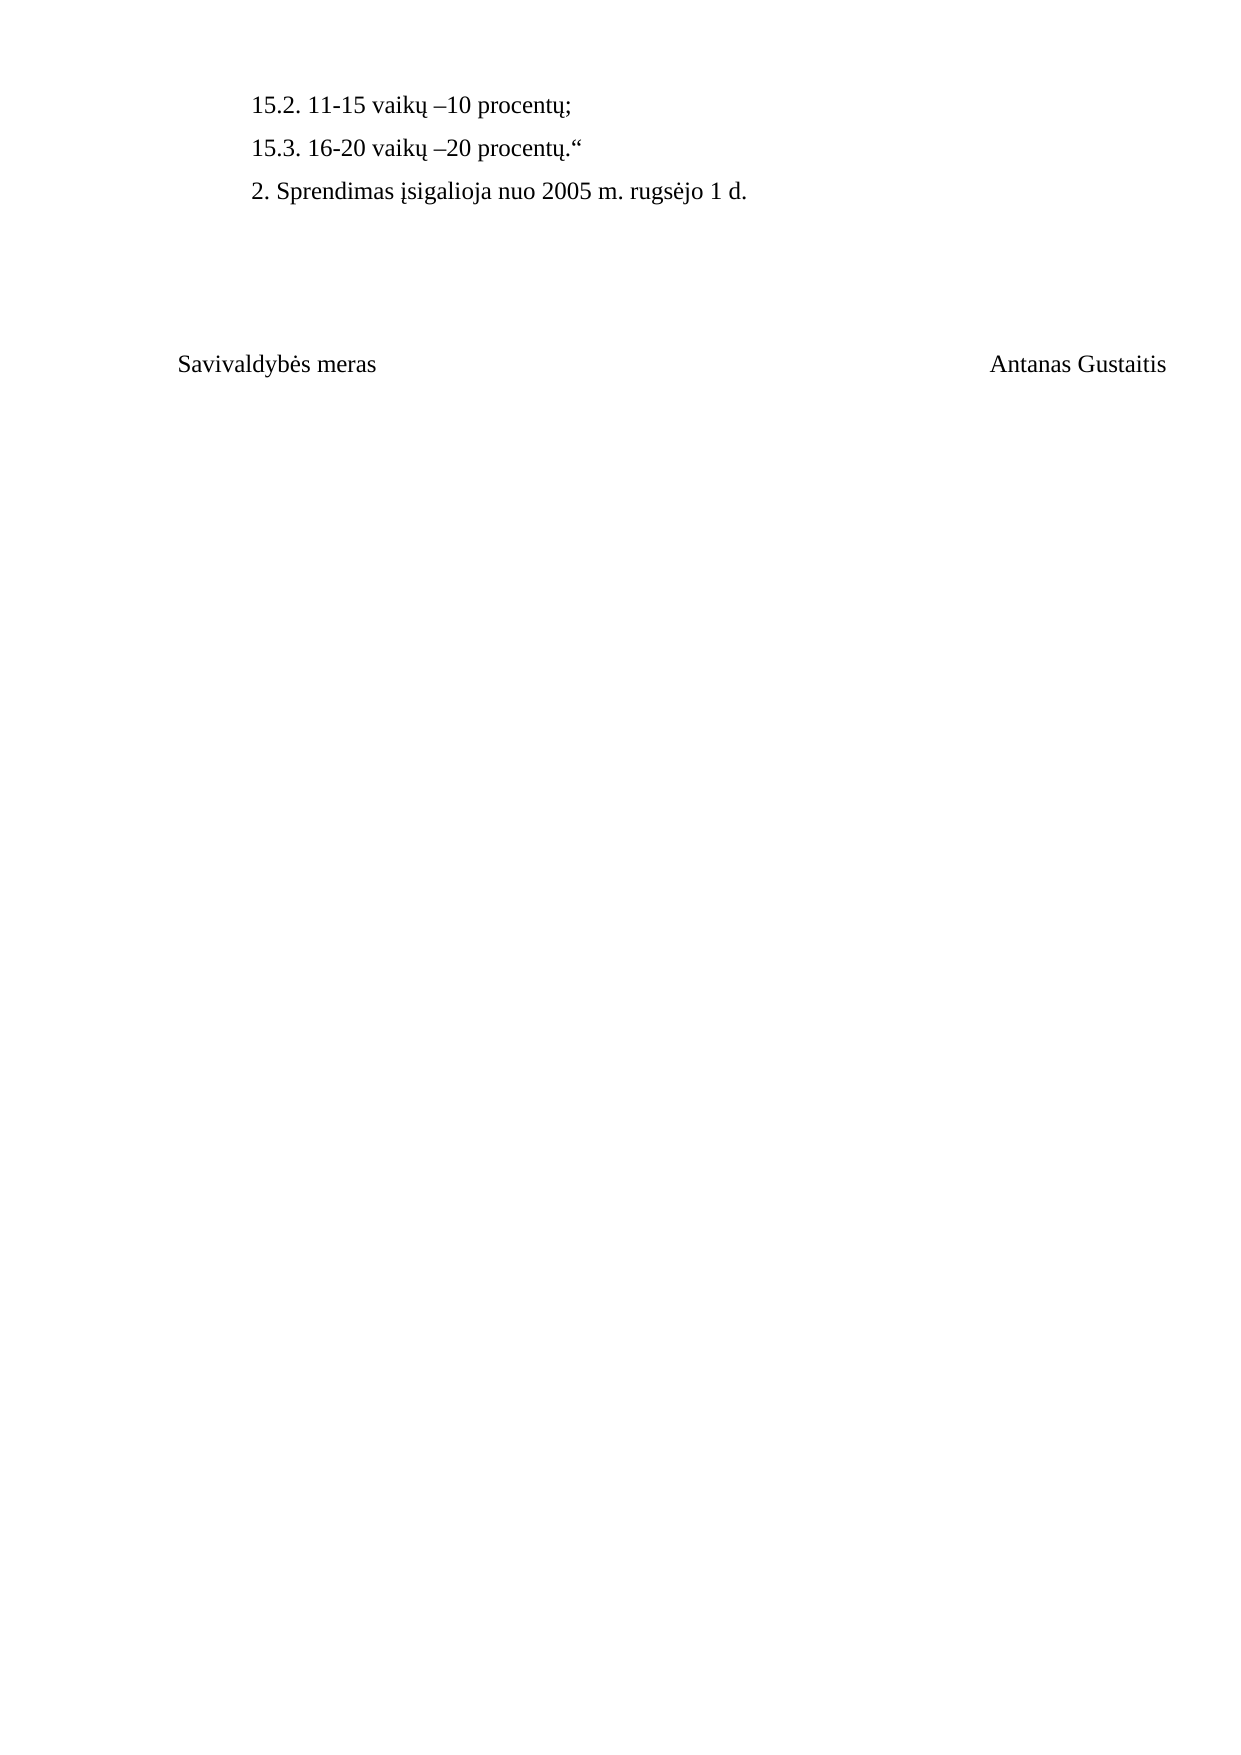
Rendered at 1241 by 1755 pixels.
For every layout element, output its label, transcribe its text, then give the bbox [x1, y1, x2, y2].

text 2. Sprendimas įsigalioja nuo 2005 m. rugsėjo 1 d. [177, 176, 1167, 205]
text 15.3. 16-20 vaikų –20 procentų.“ [177, 133, 1167, 162]
text 15.2. 11-15 vaikų –10 procentų; [177, 90, 1167, 119]
text Savivaldybės meras Antanas Gustaitis [177, 349, 1167, 378]
